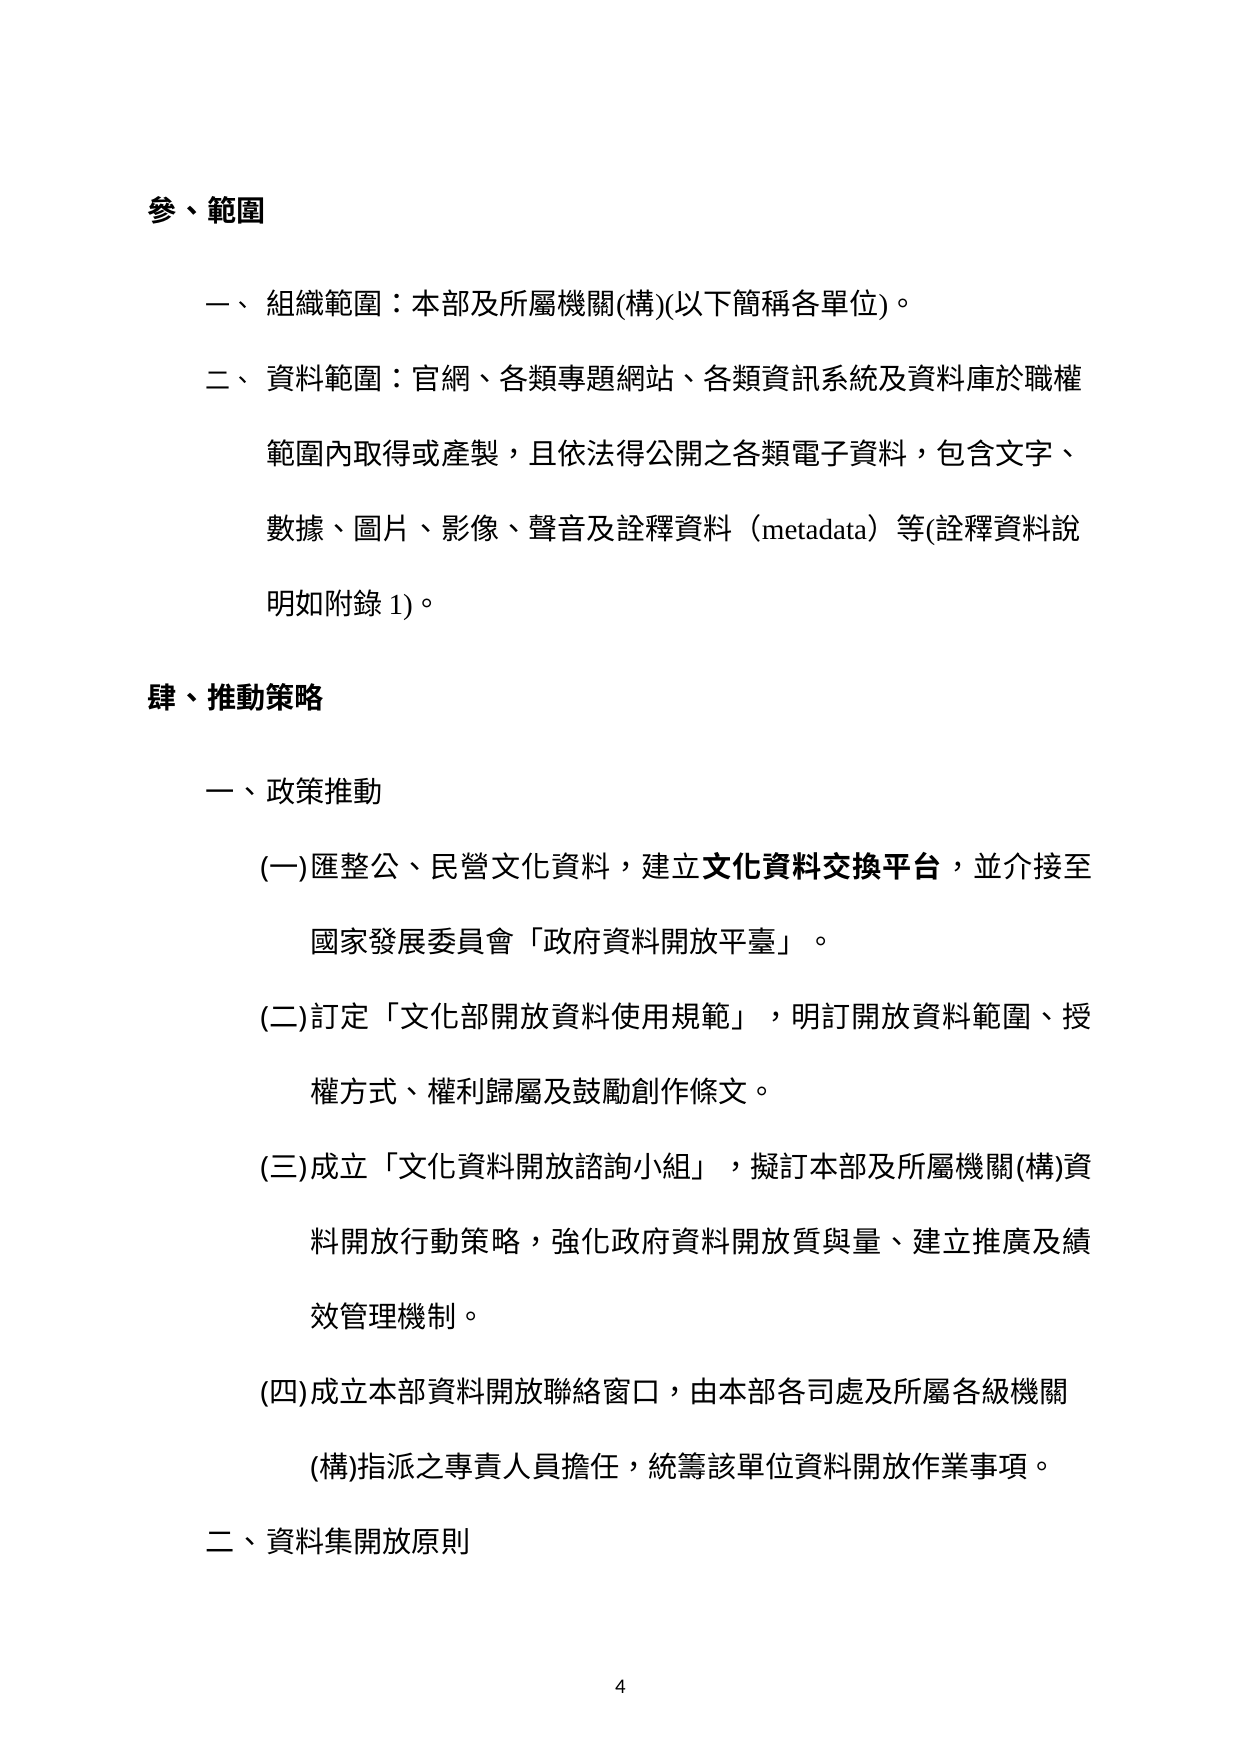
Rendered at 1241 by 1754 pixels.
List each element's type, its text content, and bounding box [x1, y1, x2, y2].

list 資料集開放原則 [206, 1496, 1092, 1571]
list 訂定「文化部開放資料使用規範」，明訂開放資料範圍、授權方式、權利歸屬及鼓勵創作條文。 [260, 971, 1092, 1121]
subtitle 推動策略 [148, 652, 1092, 727]
list 組織範圍：本部及所屬機關(構)(以下簡稱各單位)。 [206, 258, 1092, 333]
subtitle 範圍 [148, 164, 1092, 239]
list 匯整公、民營文化資料，建立文化資料交換平台，並介接至國家發展委員會「政府資料開放平臺」。 [260, 821, 1092, 971]
list 資料範圍：官網、各類專題網站、各類資訊系統及資料庫於職權範圍內取得或產製，且依法得公開之各類電子資料，包含文字、數據、圖片、影像、聲音及詮釋資料（metadata）等(詮釋資料說明如附錄1)。 [206, 333, 1092, 633]
list 成立本部資料開放聯絡窗口，由本部各司處及所屬各級機關(構)指派之專責人員擔任，統籌該單位資料開放作業事項。 [260, 1346, 1092, 1496]
list 政策推動 [206, 746, 1092, 821]
list 成立「文化資料開放諮詢小組」，擬訂本部及所屬機關(構)資料開放行動策略，強化政府資料開放質與量、建立推廣及績效管理機制。 [260, 1121, 1092, 1346]
